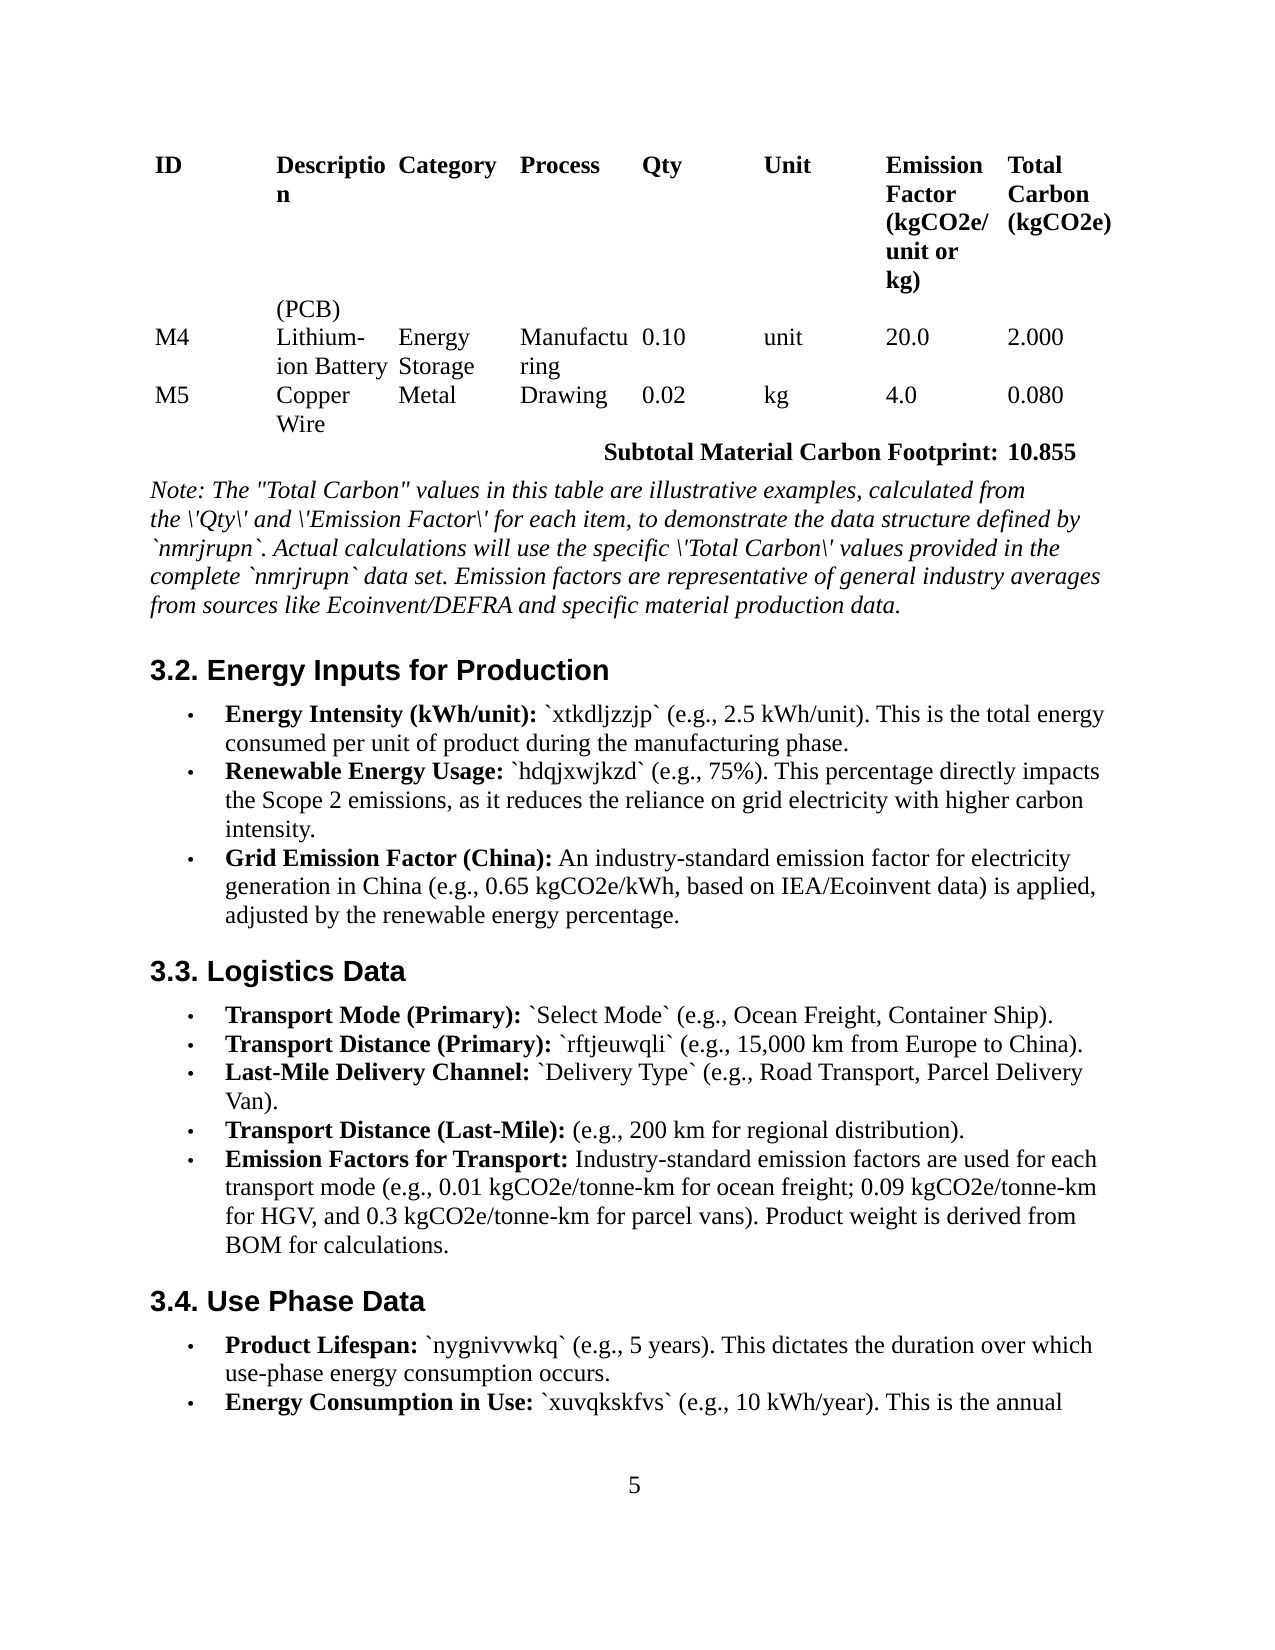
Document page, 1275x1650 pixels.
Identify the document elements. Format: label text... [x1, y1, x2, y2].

table_cell 4.0 [881, 380, 1003, 437]
table_cell [881, 294, 1003, 322]
list Emission Factors for Transport: Industry-standard emission factors are used for each transport mode (e.g., 0.01 kgCO2e/tonne-km for ocean freight; 0.09 kgCO2e/tonne-km for HGV, and 0.3 kgCO2e/tonne-km for parcel vans). Product weight is derived from BOM for calculations. [187, 1144, 1125, 1259]
list Product Lifespan: `nygnivvwkq` (e.g., 5 years). This dictates the duration over which use-phase energy consumption occurs. [187, 1330, 1125, 1387]
subtitle 3.4. Use Phase Data [150, 1284, 1125, 1317]
table_cell Copper Wire [272, 380, 394, 437]
table_cell unit [759, 323, 881, 380]
table_cell M4 [150, 323, 272, 380]
table_cell 0.02 [638, 380, 759, 437]
list Transport Mode (Primary): `Select Mode` (e.g., Ocean Freight, Container Ship). [187, 1000, 1125, 1029]
table_cell 20.0 [881, 323, 1003, 380]
table_cell Drawing [516, 380, 637, 437]
table_header Description [272, 150, 394, 294]
table_cell [759, 294, 881, 322]
list Last-Mile Delivery Channel: `Delivery Type` (e.g., Road Transport, Parcel Delivery Van). [187, 1057, 1125, 1115]
table_cell [394, 294, 516, 322]
table_header Qty [638, 150, 759, 294]
table_cell 0.080 [1003, 380, 1125, 437]
table_cell [1003, 294, 1125, 322]
table_cell kg [759, 380, 881, 437]
list Grid Emission Factor (China): An industry-standard emission factor for electricity generation in China (e.g., 0.65 kgCO2e/kWh, based on IEA/Ecoinvent data) is applied, adjusted by the renewable energy percentage. [187, 843, 1125, 929]
subtitle 3.2. Energy Inputs for Production [150, 653, 1125, 686]
table_cell [150, 294, 272, 322]
list Energy Intensity (kWh/unit): `xtkdljzzjp` (e.g., 2.5 kWh/unit). This is the total energy consumed per unit of product during the manufacturing phase. [187, 699, 1125, 756]
table_cell (PCB) [272, 294, 394, 322]
subtitle 3.3. Logistics Data [150, 954, 1125, 987]
text Note: The "Total Carbon" values in this table are illustrative examples, calculated from the \'Qty\' and \'Emission Factor\' for each item, to demonstrate the data structure defined by `nmrjrupn`. Actual calculations will use the specific \'Total Carbon\' values provided in the complete `nmrjrupn` data set. Emission factors are representative of general industry averages from sources like Ecoinvent/DEFRA and specific material production data. [150, 475, 1125, 619]
list Energy Consumption in Use: `xuvqkskfvs` (e.g., 10 kWh/year). This is the annual [187, 1387, 1125, 1416]
table_cell Manufacturing [516, 323, 637, 380]
table_cell Metal [394, 380, 516, 437]
table_cell Lithium-ion Battery [272, 323, 394, 380]
table_cell 10.855 [1003, 438, 1125, 466]
table_cell [516, 294, 637, 322]
list Transport Distance (Primary): `rftjeuwqli` (e.g., 15,000 km from Europe to China). [187, 1029, 1125, 1057]
table_header Total Carbon (kgCO2e) [1003, 150, 1125, 294]
table_header Emission Factor (kgCO2e/unit or kg) [881, 150, 1003, 294]
table_cell 2.000 [1003, 323, 1125, 380]
table_header Unit [759, 150, 881, 294]
table_cell [638, 294, 759, 322]
table_header ID [150, 150, 272, 294]
list Transport Distance (Last-Mile): (e.g., 200 km for regional distribution). [187, 1115, 1125, 1144]
table_header Category [394, 150, 516, 294]
table_cell Subtotal Material Carbon Footprint: [150, 438, 1003, 466]
table_header Process [516, 150, 637, 294]
table_cell Energy Storage [394, 323, 516, 380]
table_cell 0.10 [638, 323, 759, 380]
table_cell M5 [150, 380, 272, 437]
list Renewable Energy Usage: `hdqjxwjkzd` (e.g., 75%). This percentage directly impacts the Scope 2 emissions, as it reduces the reliance on grid electricity with higher carbon intensity. [187, 756, 1125, 843]
